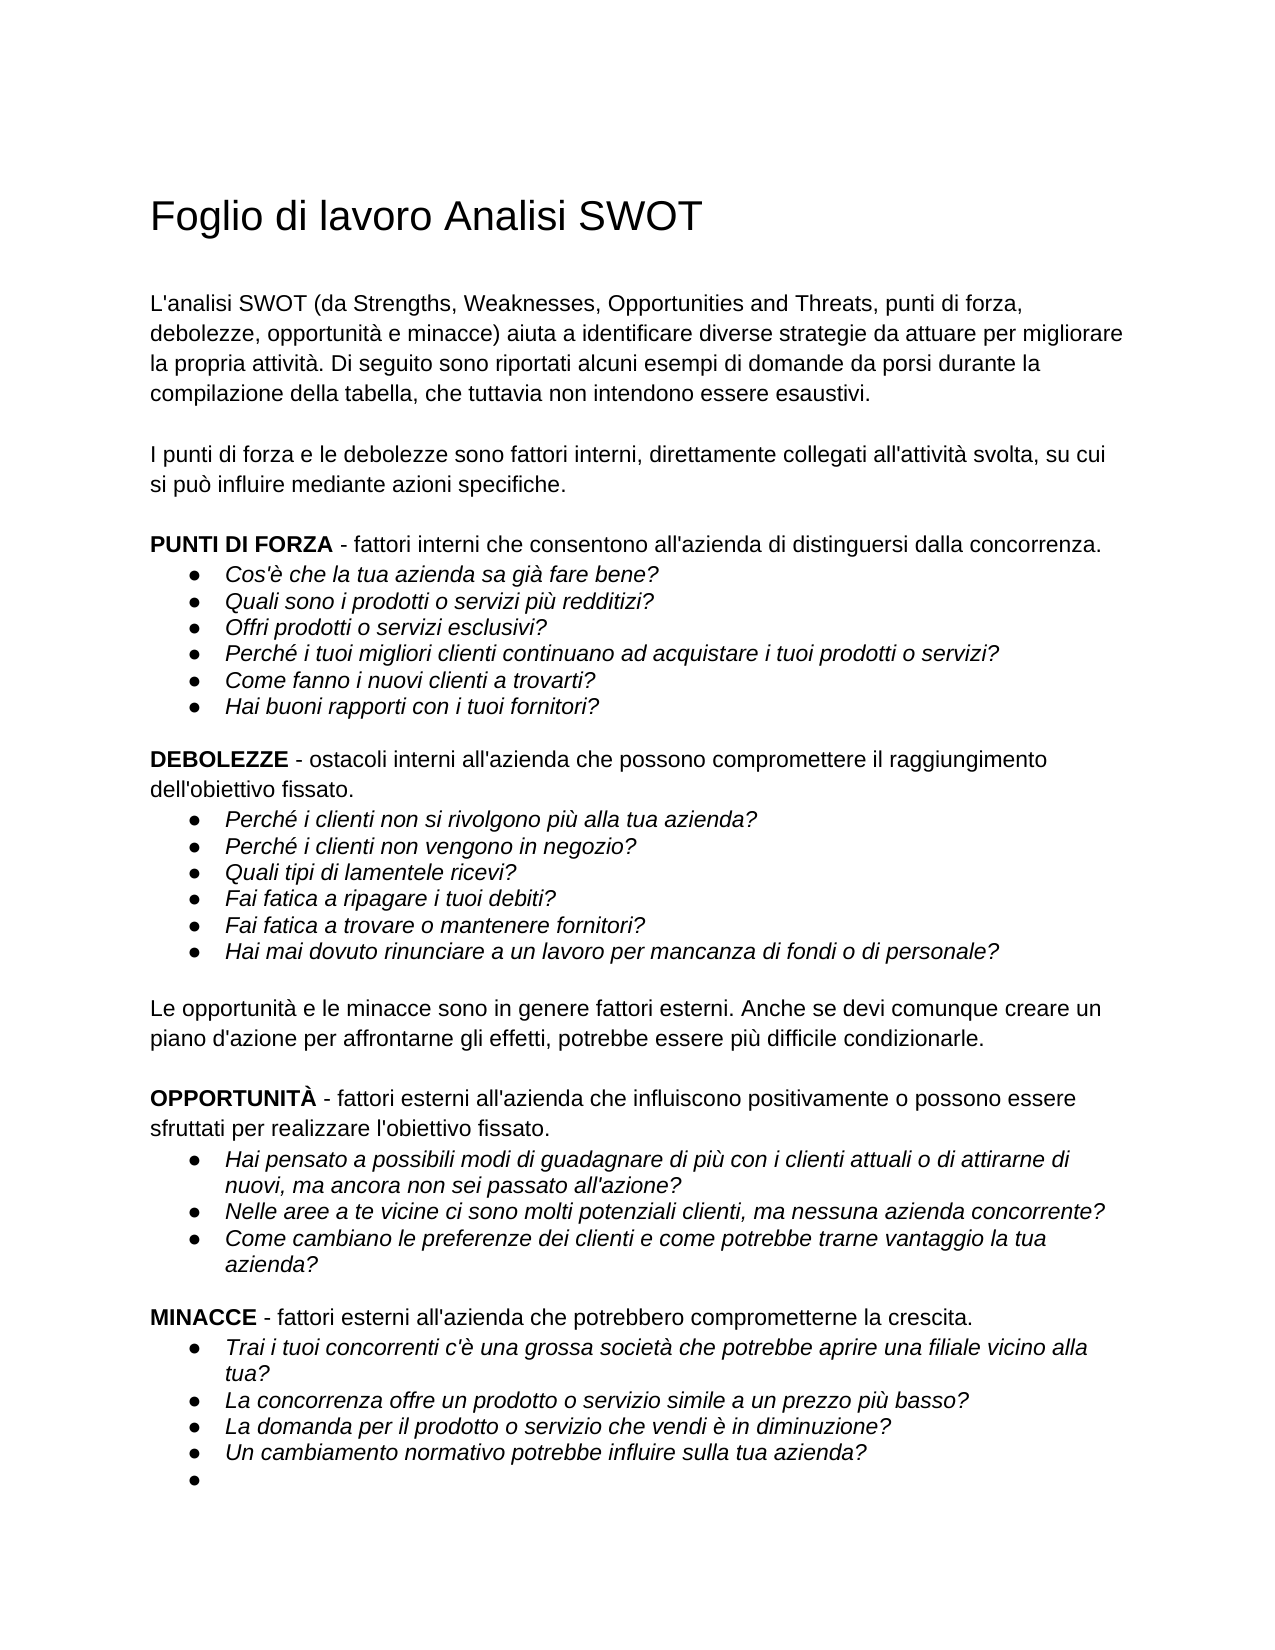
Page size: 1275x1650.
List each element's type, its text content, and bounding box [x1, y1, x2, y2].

text DEBOLEZZE - ostacoli interni all'azienda che possono compromettere il raggiungimento dell'obiettivo fissato. [150, 746, 1125, 802]
list La domanda per il prodotto o servizio che vendi è in diminuzione? [187, 1413, 1125, 1439]
text OPPORTUNITÀ - fattori esterni all'azienda che influiscono positivamente o possono essere sfruttati per realizzare l'obiettivo fissato. [150, 1085, 1125, 1142]
list Come cambiano le preferenze dei clienti e come potrebbe trarne vantaggio la tua azienda? [187, 1225, 1125, 1277]
list Trai i tuoi concorrenti c'è una grossa società che potrebbe aprire una filiale vicino alla tua? [187, 1334, 1125, 1387]
list Perché i clienti non si rivolgono più alla tua azienda? [187, 806, 1125, 833]
list Cos'è che la tua azienda sa già fare bene? [187, 561, 1125, 588]
list Hai buoni rapporti con i tuoi fornitori? [187, 693, 1125, 746]
list La concorrenza offre un prodotto o servizio simile a un prezzo più basso? [187, 1387, 1125, 1413]
list Perché i clienti non vengono in negozio? [187, 833, 1125, 859]
list Hai mai dovuto rinunciare a un lavoro per mancanza di fondi o di personale? [187, 938, 1125, 964]
text I punti di forza e le debolezze sono fattori interni, direttamente collegati all'attività svolta, su cui si può influire mediante azioni specifiche. [150, 441, 1125, 497]
list Nelle aree a te vicine ci sono molti potenziali clienti, ma nessuna azienda concorrente? [187, 1198, 1125, 1225]
list Offri prodotti o servizi esclusivi? [187, 614, 1125, 640]
text PUNTI DI FORZA - fattori interni che consentono all'azienda di distinguersi dalla concorrenza. [150, 531, 1125, 557]
subtitle Foglio di lavoro Analisi SWOT [150, 192, 1125, 239]
list Perché i tuoi migliori clienti continuano ad acquistare i tuoi prodotti o servizi? [187, 640, 1125, 667]
list Come fanno i nuovi clienti a trovarti? [187, 667, 1125, 693]
list Hai pensato a possibili modi di guadagnare di più con i clienti attuali o di attirarne di nuovi, ma ancora non sei passato all'azione? [187, 1146, 1125, 1198]
list Fai fatica a trovare o mantenere fornitori? [187, 912, 1125, 938]
list Quali sono i prodotti o servizi più redditizi? [187, 588, 1125, 614]
text MINACCE - fattori esterni all'azienda che potrebbero comprometterne la crescita. [150, 1304, 1125, 1330]
list Quali tipi di lamentele ricevi? [187, 859, 1125, 885]
list Un cambiamento normativo potrebbe influire sulla tua azienda? [187, 1439, 1125, 1466]
text Le opportunità e le minacce sono in genere fattori esterni. Anche se devi comunque creare un piano d'azione per affrontarne gli effetti, potrebbe essere più difficile condizionarle. [150, 994, 1125, 1051]
list Fai fatica a ripagare i tuoi debiti? [187, 885, 1125, 912]
text L'analisi SWOT (da Strengths, Weaknesses, Opportunities and Threats, punti di forza, debolezze, opportunità e minacce) aiuta a identificare diverse strategie da attuare per migliorare la propria attività. Di seguito sono riportati alcuni esempi di domande da porsi durante la compilazione della tabella, che tuttavia non intendono essere esaustivi. [150, 289, 1125, 406]
